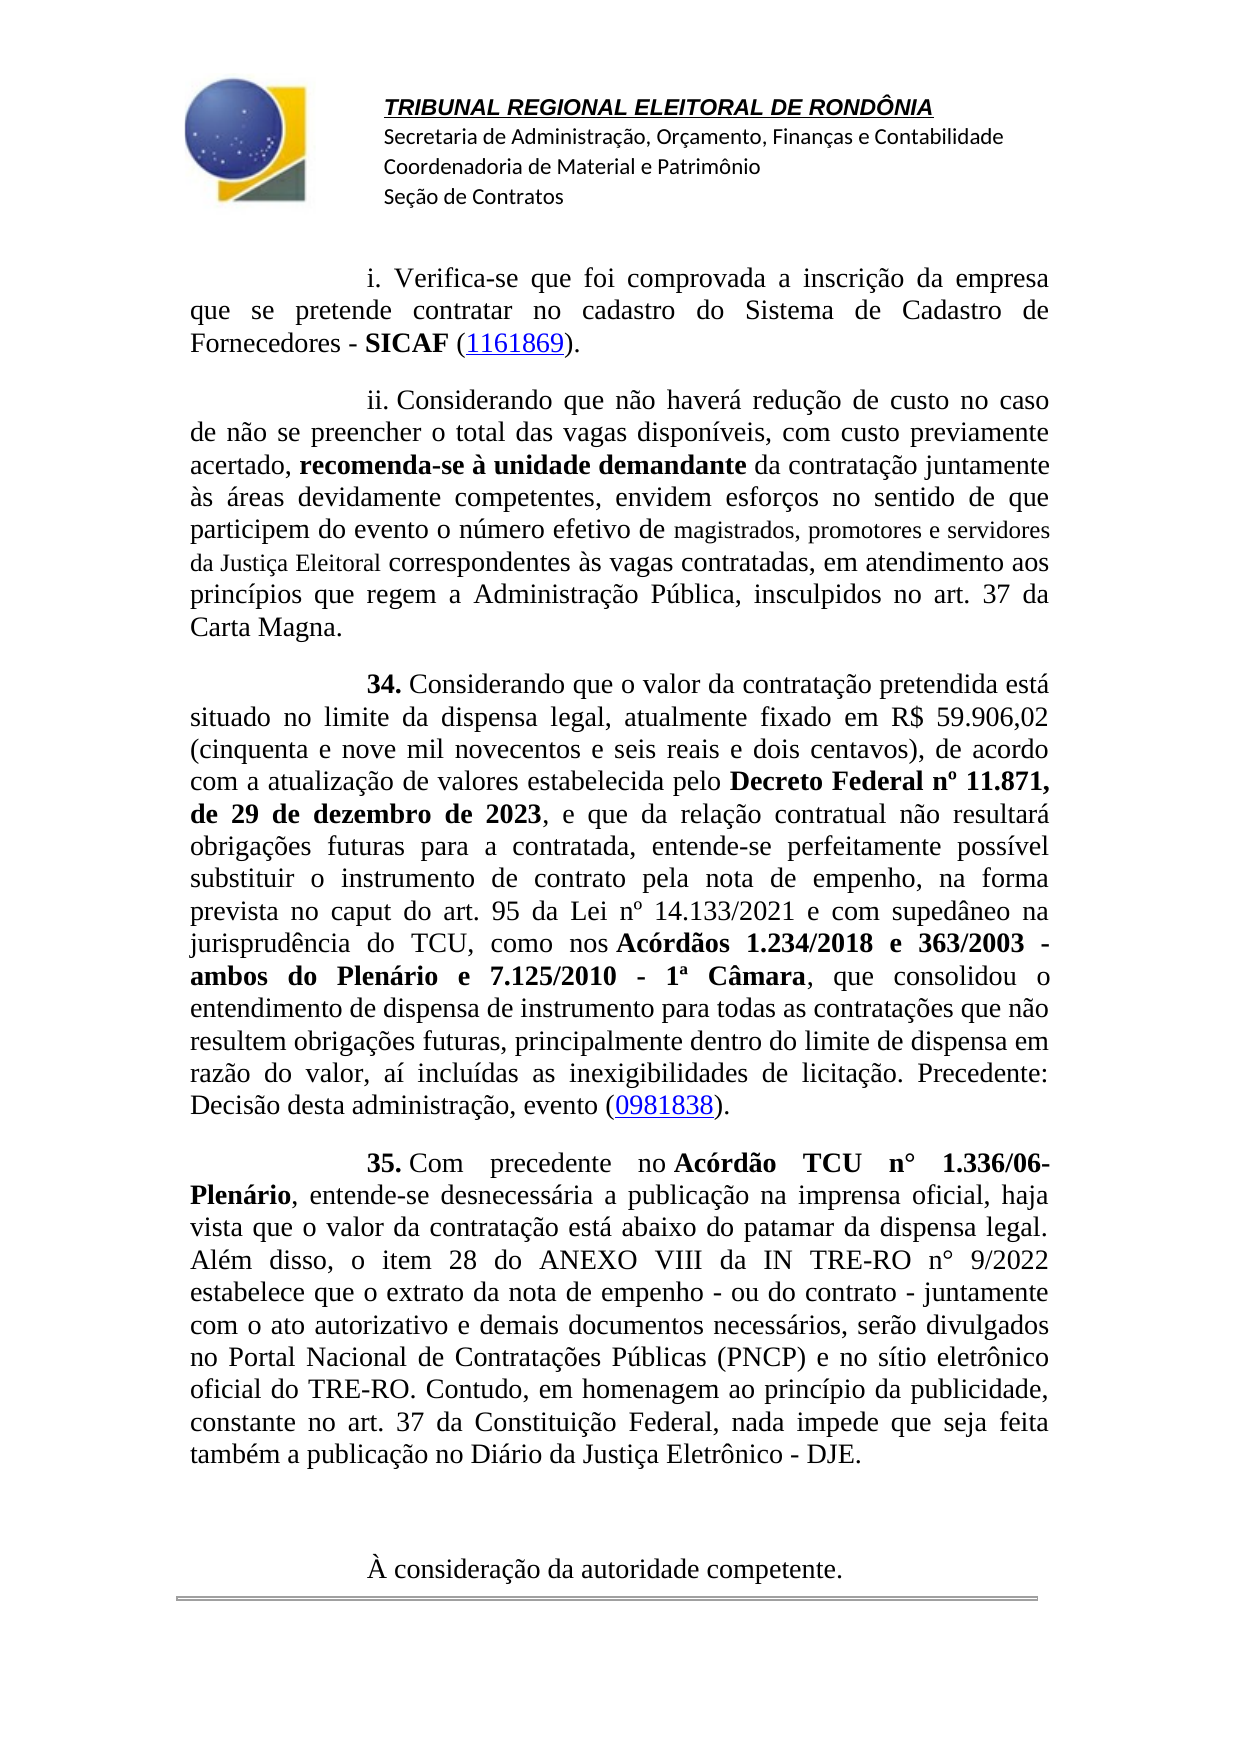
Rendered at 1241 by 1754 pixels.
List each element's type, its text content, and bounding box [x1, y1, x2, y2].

text À consideração da autoridade competente. [190, 1552, 1051, 1584]
text 34. Considerando que o valor da contratação pretendida está situado no limite da dispensa legal, atualmente fixado em R$ 59.906,02 (cinquenta e nove mil novecentos e seis reais e dois centavos), de acordo com a atualização de valores estabelecida pelo Decreto Federal nº 11.871, de 29 de dezembro de 2023, e que da relação contratual não resultará obrigações futuras para a contratada, entende-se perfeitamente possível substituir o instrumento de contrato pela nota de empenho, na forma prevista no caput do art. 95 da Lei nº 14.133/2021 e com supedâneo na jurisprudência do TCU, como nos Acórdãos 1.234/2018 e 363/2003 - ambos do Plenário e 7.125/2010 - 1ª Câmara, que consolidou o entendimento de dispensa de instrumento para todas as contratações que não resultem obrigações futuras, principalmente dentro do limite de dispensa em razão do valor, aí incluídas as inexigibilidades de licitação. Precedente: Decisão desta administração, evento (0981838). [190, 667, 1051, 1121]
text i. Verifica-se que foi comprovada a inscrição da empresa que se pretende contratar no cadastro do Sistema de Cadastro de Fornecedores - SICAF (1161869). [190, 261, 1051, 358]
text 35. Com precedente no Acórdão TCU n° 1.336/06-Plenário, entende-se desnecessária a publicação na imprensa oficial, haja vista que o valor da contratação está abaixo do patamar da dispensa legal. Além disso, o item 28 do ANEXO VIII da IN TRE-RO n° 9/2022 estabelece que o extrato da nota de empenho - ou do contrato - juntamente com o ato autorizativo e demais documentos necessários, serão divulgados no Portal Nacional de Contratações Públicas (PNCP) e no sítio eletrônico oficial do TRE-RO. Contudo, em homenagem ao princípio da publicidade, constante no art. 37 da Constituição Federal, nada impede que seja feita também a publicação no Diário da Justiça Eletrônico - DJE. [190, 1146, 1051, 1470]
text ii. Considerando que não haverá redução de custo no caso de não se preencher o total das vagas disponíveis, com custo previamente acertado, recomenda-se à unidade demandante da contratação juntamente às áreas devidamente competentes, envidem esforços no sentido de que participem do evento o número efetivo de magistrados, promotores e servidores da Justiça Eleitoral correspondentes às vagas contratadas, em atendimento aos princípios que regem a Administração Pública, insculpidos no art. 37 da Carta Magna. [190, 383, 1051, 642]
